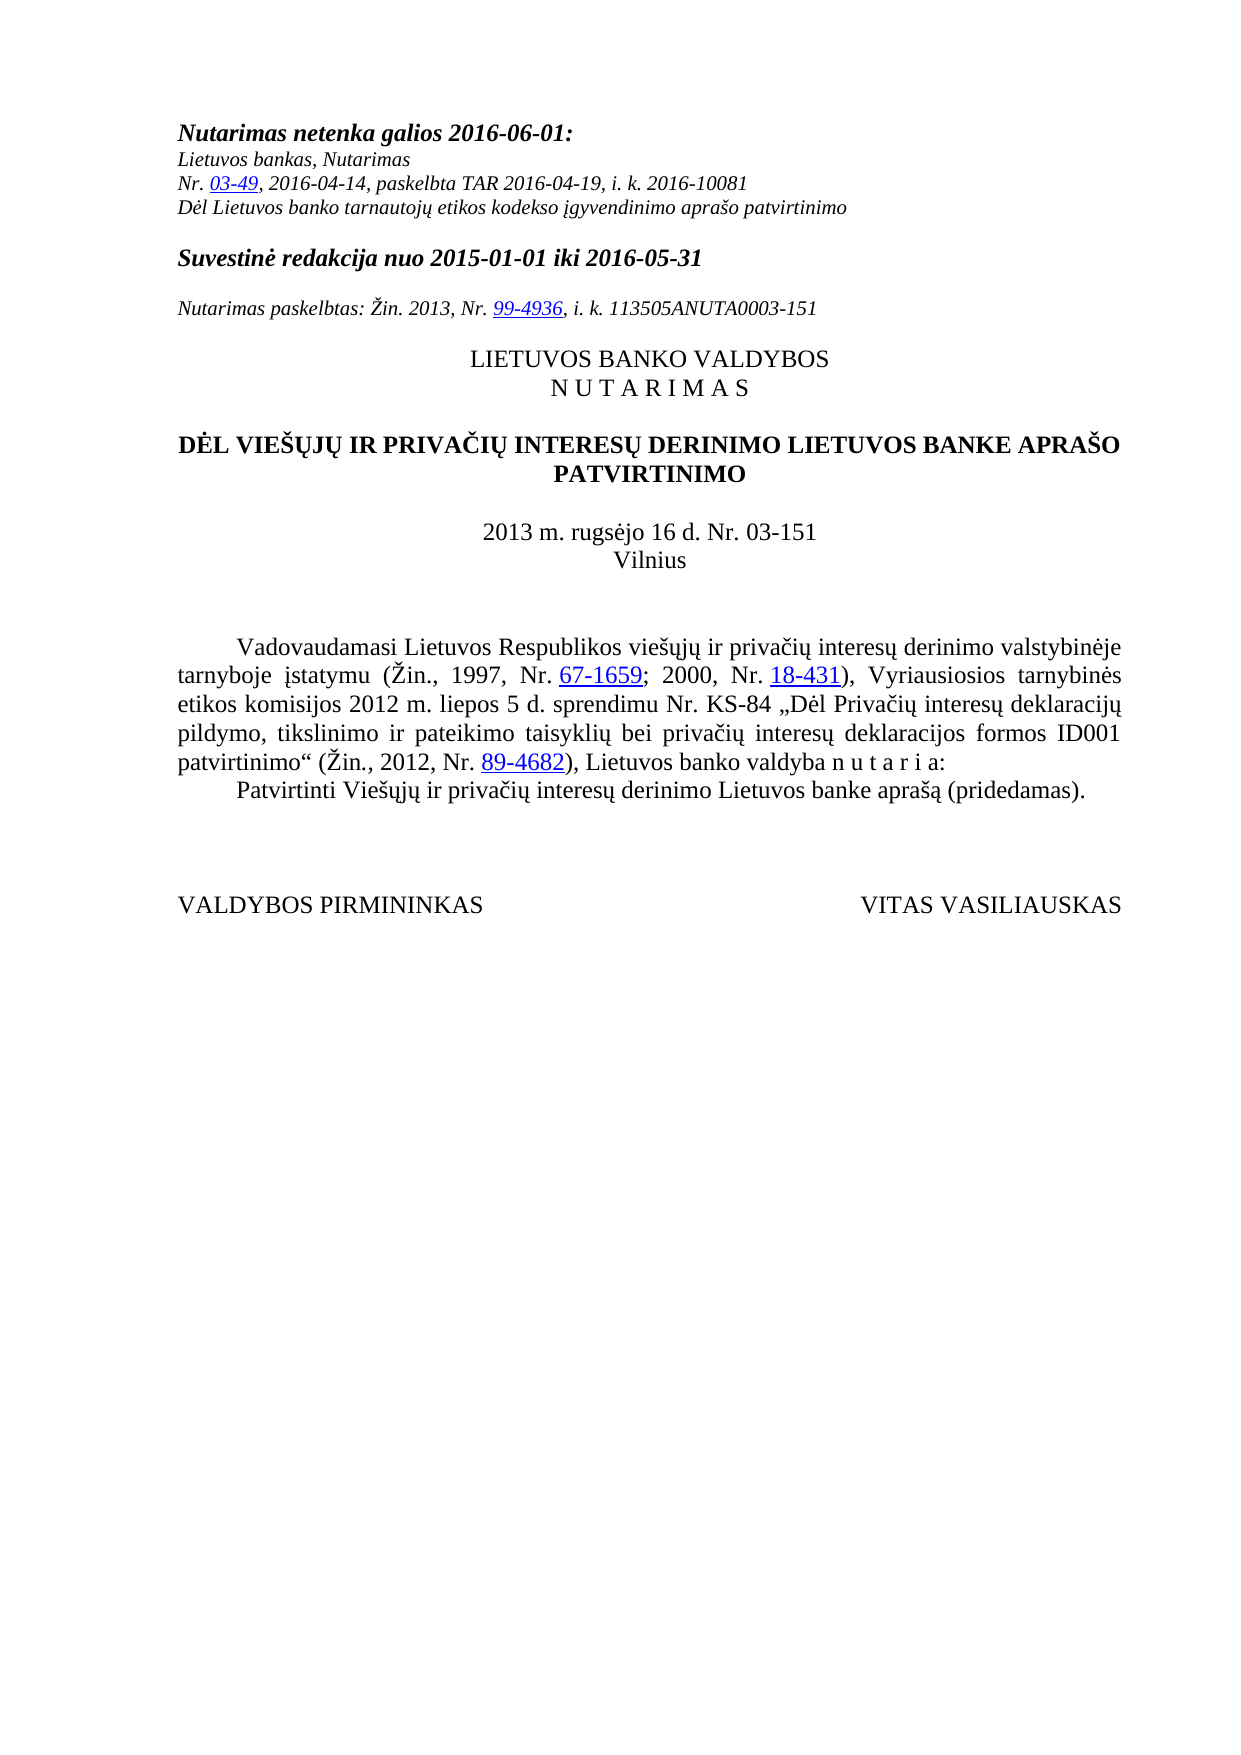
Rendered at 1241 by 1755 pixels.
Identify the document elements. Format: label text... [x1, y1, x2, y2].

text Lietuvos bankas, Nutarimas [177, 147, 1122, 171]
text Dėl Lietuvos banko tarnautojų etikos kodekso įgyvendinimo aprašo patvirtinimo [177, 195, 1122, 219]
text Nutarimas paskelbtas: Žin. 2013, Nr. 99-4936, i. k. 113505ANUTA0003-151 [177, 296, 1122, 320]
text Valdybos pirmininkas Vitas Vasiliauskas [177, 890, 1122, 919]
text Nutarimas netenka galios 2016-06-01: [177, 118, 1122, 147]
text 2013 m. rugsėjo 16 d. Nr. 03-151 [177, 517, 1122, 545]
text Suvestinė redakcija nuo 2015-01-01 iki 2016-05-31 [177, 243, 1122, 272]
text DĖL Viešųjų ir privačių interesų derinimo Lietuvos banke aprašo patvirtinimo [177, 430, 1122, 488]
text Patvirtinti Viešųjų ir privačių interesų derinimo Lietuvos banke aprašą (pridedamas). [177, 775, 1122, 804]
text Nr. 03-49, 2016-04-14, paskelbta TAR 2016-04-19, i. k. 2016-10081 [177, 171, 1122, 195]
text N U T A R I M A S [177, 373, 1122, 402]
text LIETUVOS BANKO VALDYBOS [177, 344, 1122, 373]
text Vilnius [177, 545, 1122, 574]
text Vadovaudamasi Lietuvos Respublikos viešųjų ir privačių interesų derinimo valstybinėje tarnyboje įstatymu (Žin., 1997, Nr. 67-1659; 2000, Nr. 18-431), Vyriausiosios tarnybinės etikos komisijos 2012 m. liepos 5 d. sprendimu Nr. KS-84 „Dėl Privačių interesų deklaracijų pildymo, tikslinimo ir pateikimo taisyklių bei privačių interesų deklaracijos formos ID001 patvirtinimo“ (Žin., 2012, Nr. 89-4682), Lietuvos banko valdyba n u t a r i a: [177, 632, 1122, 775]
